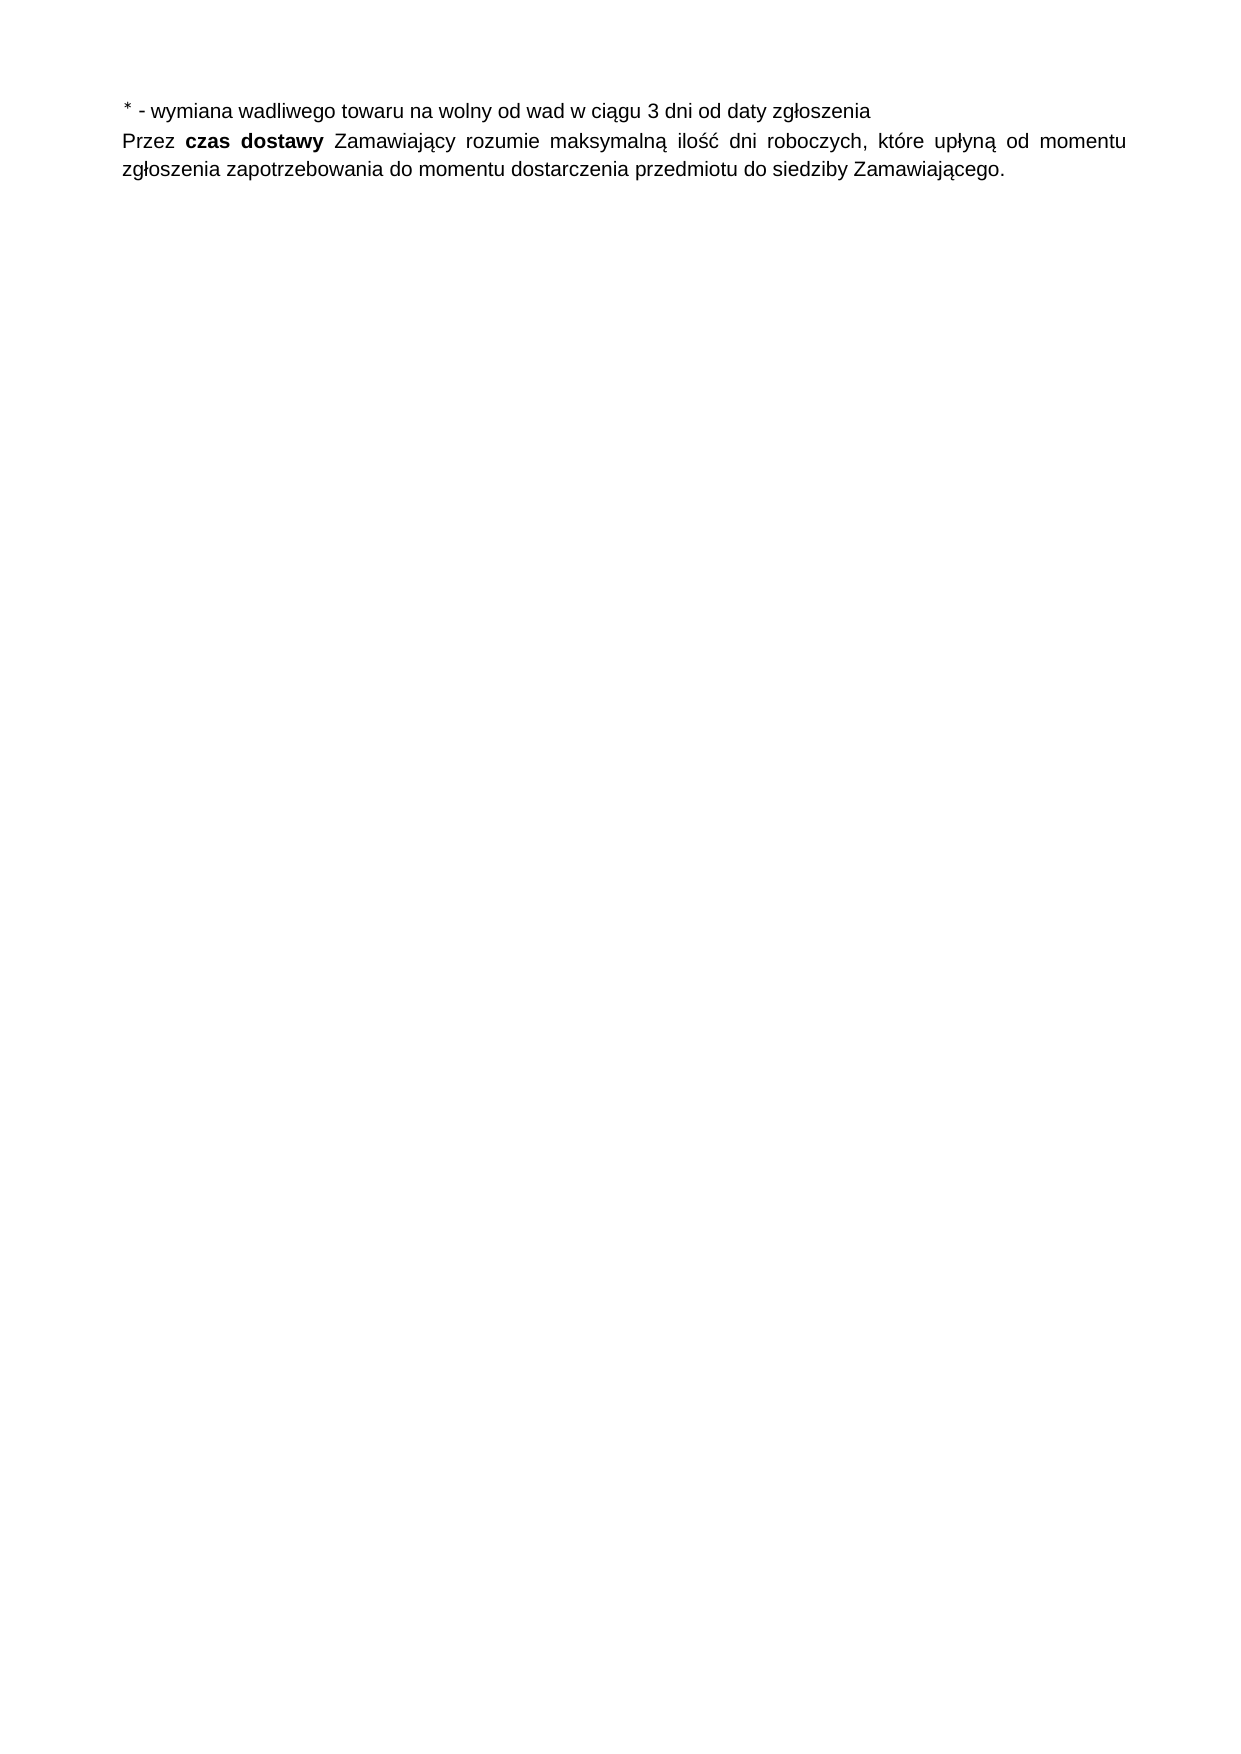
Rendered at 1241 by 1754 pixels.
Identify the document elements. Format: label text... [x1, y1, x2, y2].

text * - wymiana wadliwego towaru na wolny od wad w ciągu 3 dni od daty zgłoszenia [122, 97, 1127, 125]
text Przez czas dostawy Zamawiający rozumie maksymalną ilość dni roboczych, które upłyną od momentu zgłoszenia zapotrzebowania do momentu dostarczenia przedmiotu do siedziby Zamawiającego. [122, 129, 1127, 180]
